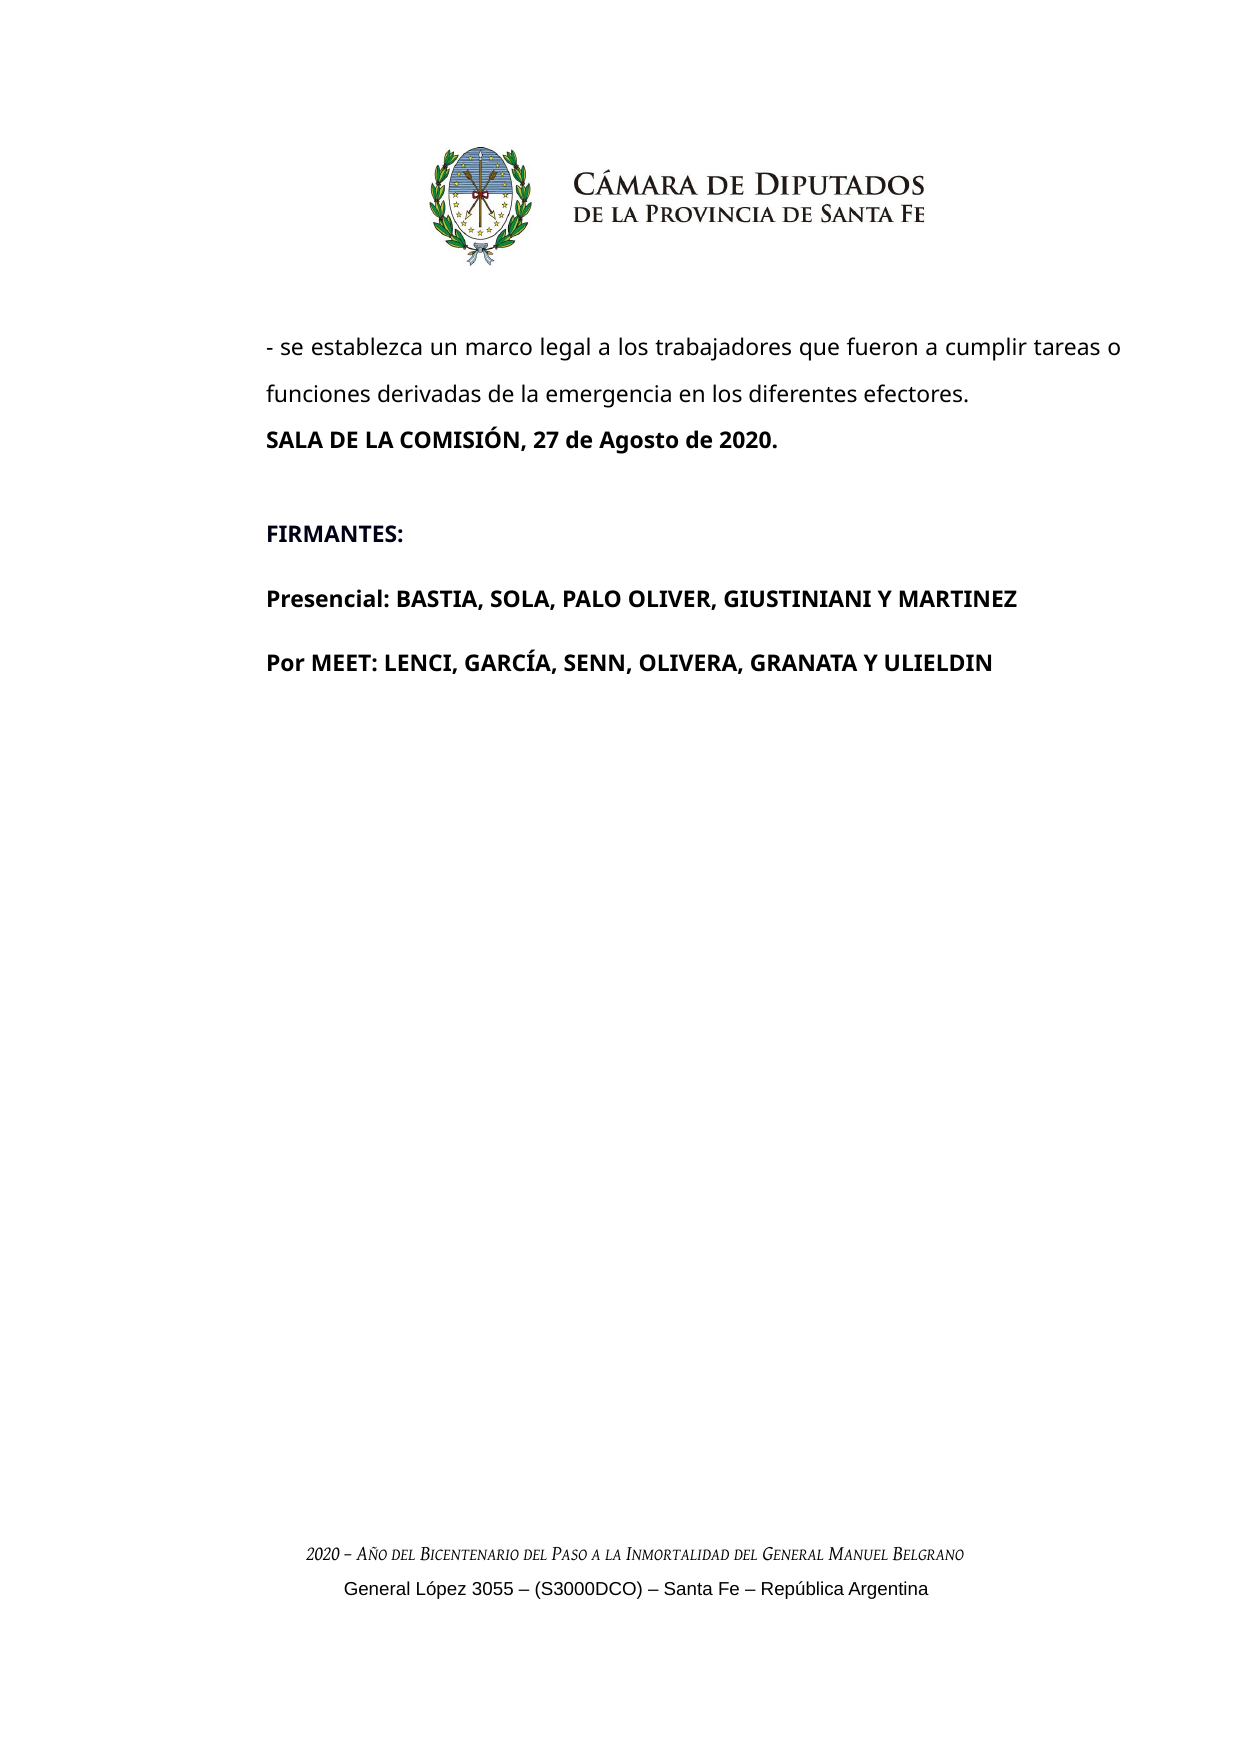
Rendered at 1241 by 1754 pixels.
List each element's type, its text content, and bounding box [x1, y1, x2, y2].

picture [429, 147, 925, 270]
text - se establezca un marco legal a los trabajadores que fueron a cumplir tareas o funciones derivadas de la emergencia en los diferentes efectores. [266, 331, 1122, 409]
text FIRMANTES: [266, 518, 1122, 549]
text SALA DE LA COMISIÓN, 27 de Agosto de 2020. [266, 424, 1122, 456]
text Por MEET: LENCI, GARCÍA, SENN, OLIVERA, GRANATA Y ULIELDIN [266, 647, 1122, 679]
text Presencial: BASTIA, SOLA, PALO OLIVER, GIUSTINIANI Y MARTINEZ [266, 583, 1122, 614]
